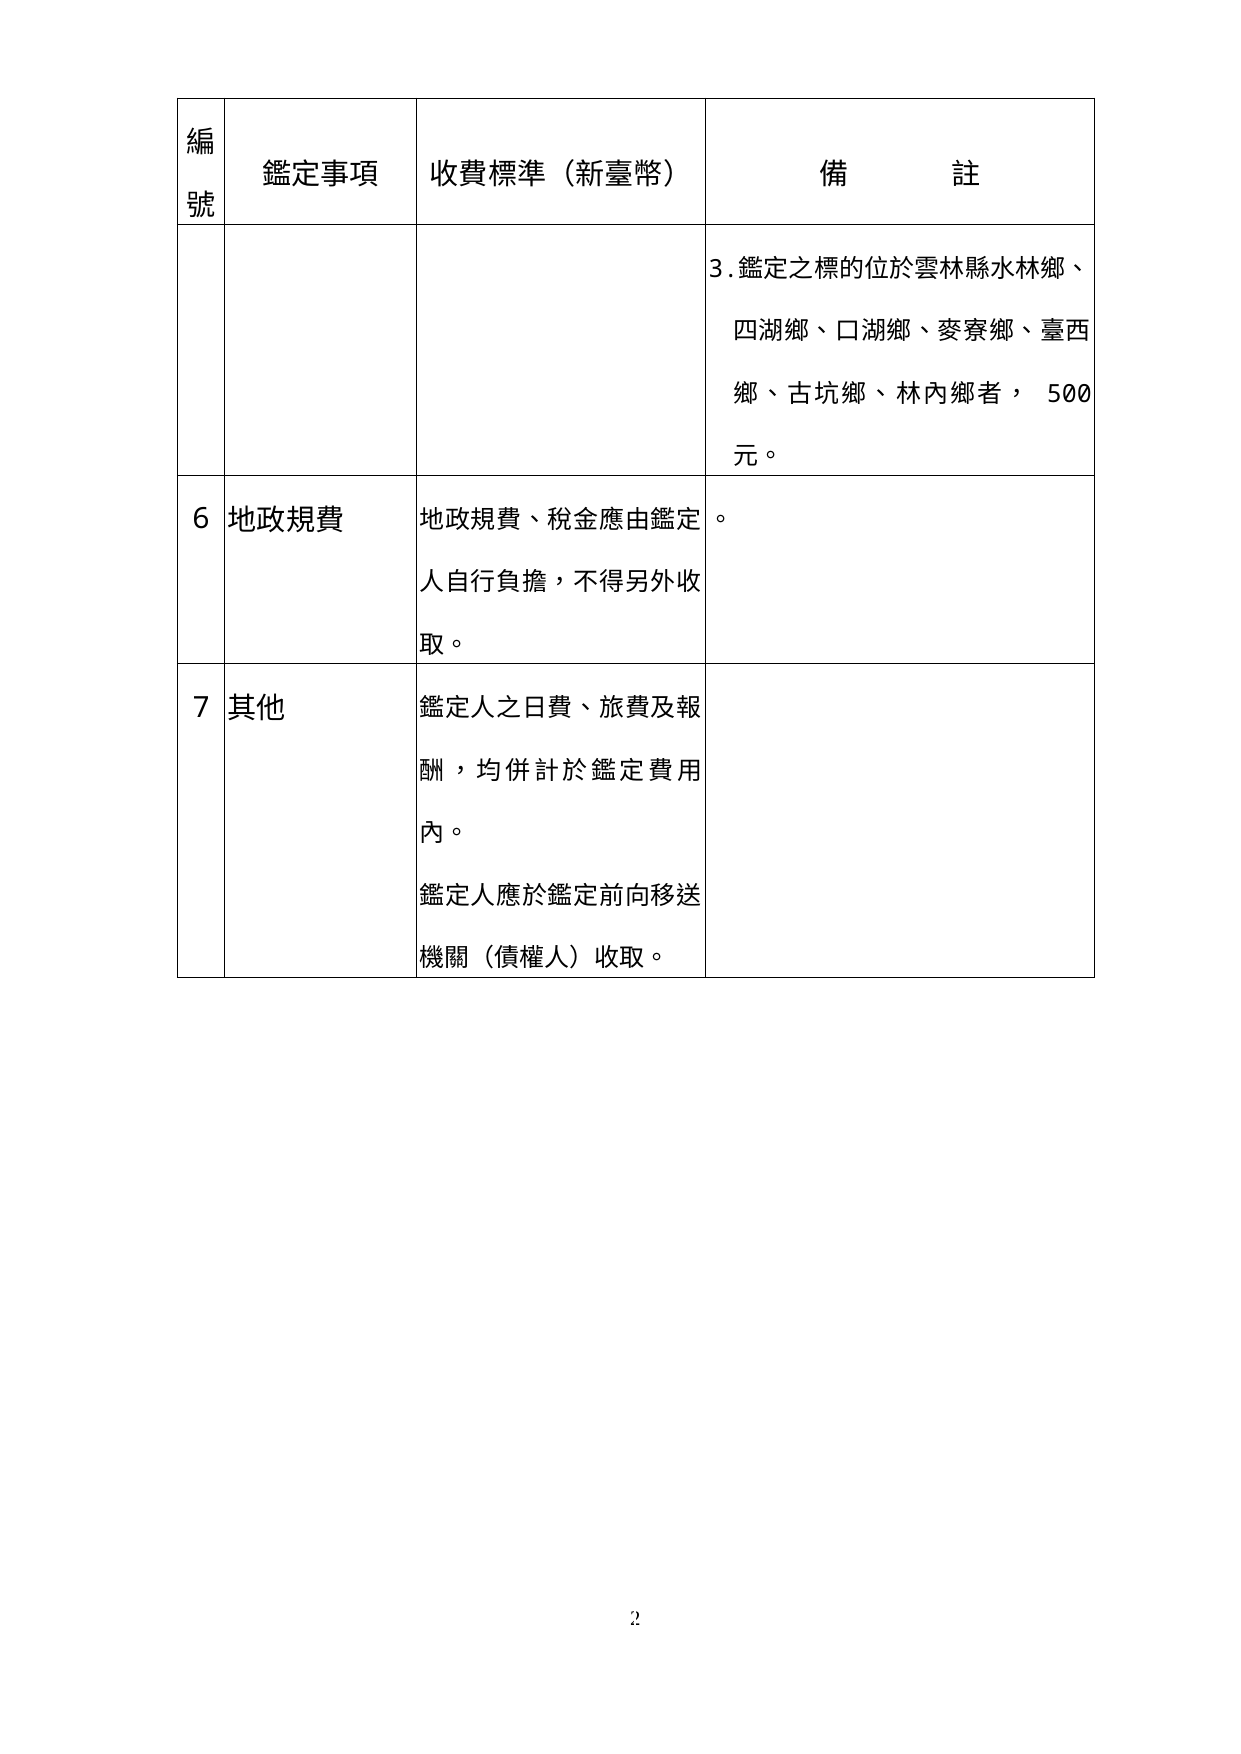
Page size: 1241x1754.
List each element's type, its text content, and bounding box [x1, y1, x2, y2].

table_cell 鑑定人之日費、旅費及報酬，均併計於鑑定費用內。 鑑定人應於鑑定前向移送機關（債權人）收取。 [417, 664, 705, 977]
table_cell 3.鑑定之標的位於雲林縣水林鄉、四湖鄉、口湖鄉、麥寮鄉、臺西鄉、古坑鄉、林內鄉者， 500元。 [706, 225, 1094, 474]
table_cell 地政規費 [225, 476, 416, 663]
table_cell 6 [178, 476, 224, 663]
table_cell [225, 225, 416, 474]
table_cell [178, 225, 224, 474]
table_cell [706, 664, 1094, 977]
table_cell 其他 [225, 664, 416, 977]
table_cell 7 [178, 664, 224, 977]
table_header 收費標準（新臺幣） [417, 99, 705, 223]
table_header 鑑定事項 [225, 99, 416, 223]
table_cell [417, 225, 705, 474]
table_cell 。 [706, 476, 1094, 663]
table_cell 地政規費、稅金應由鑑定人自行負擔，不得另外收取。 [417, 476, 705, 663]
table_header 編號 [178, 99, 224, 223]
table_header 備 註 [706, 99, 1094, 223]
